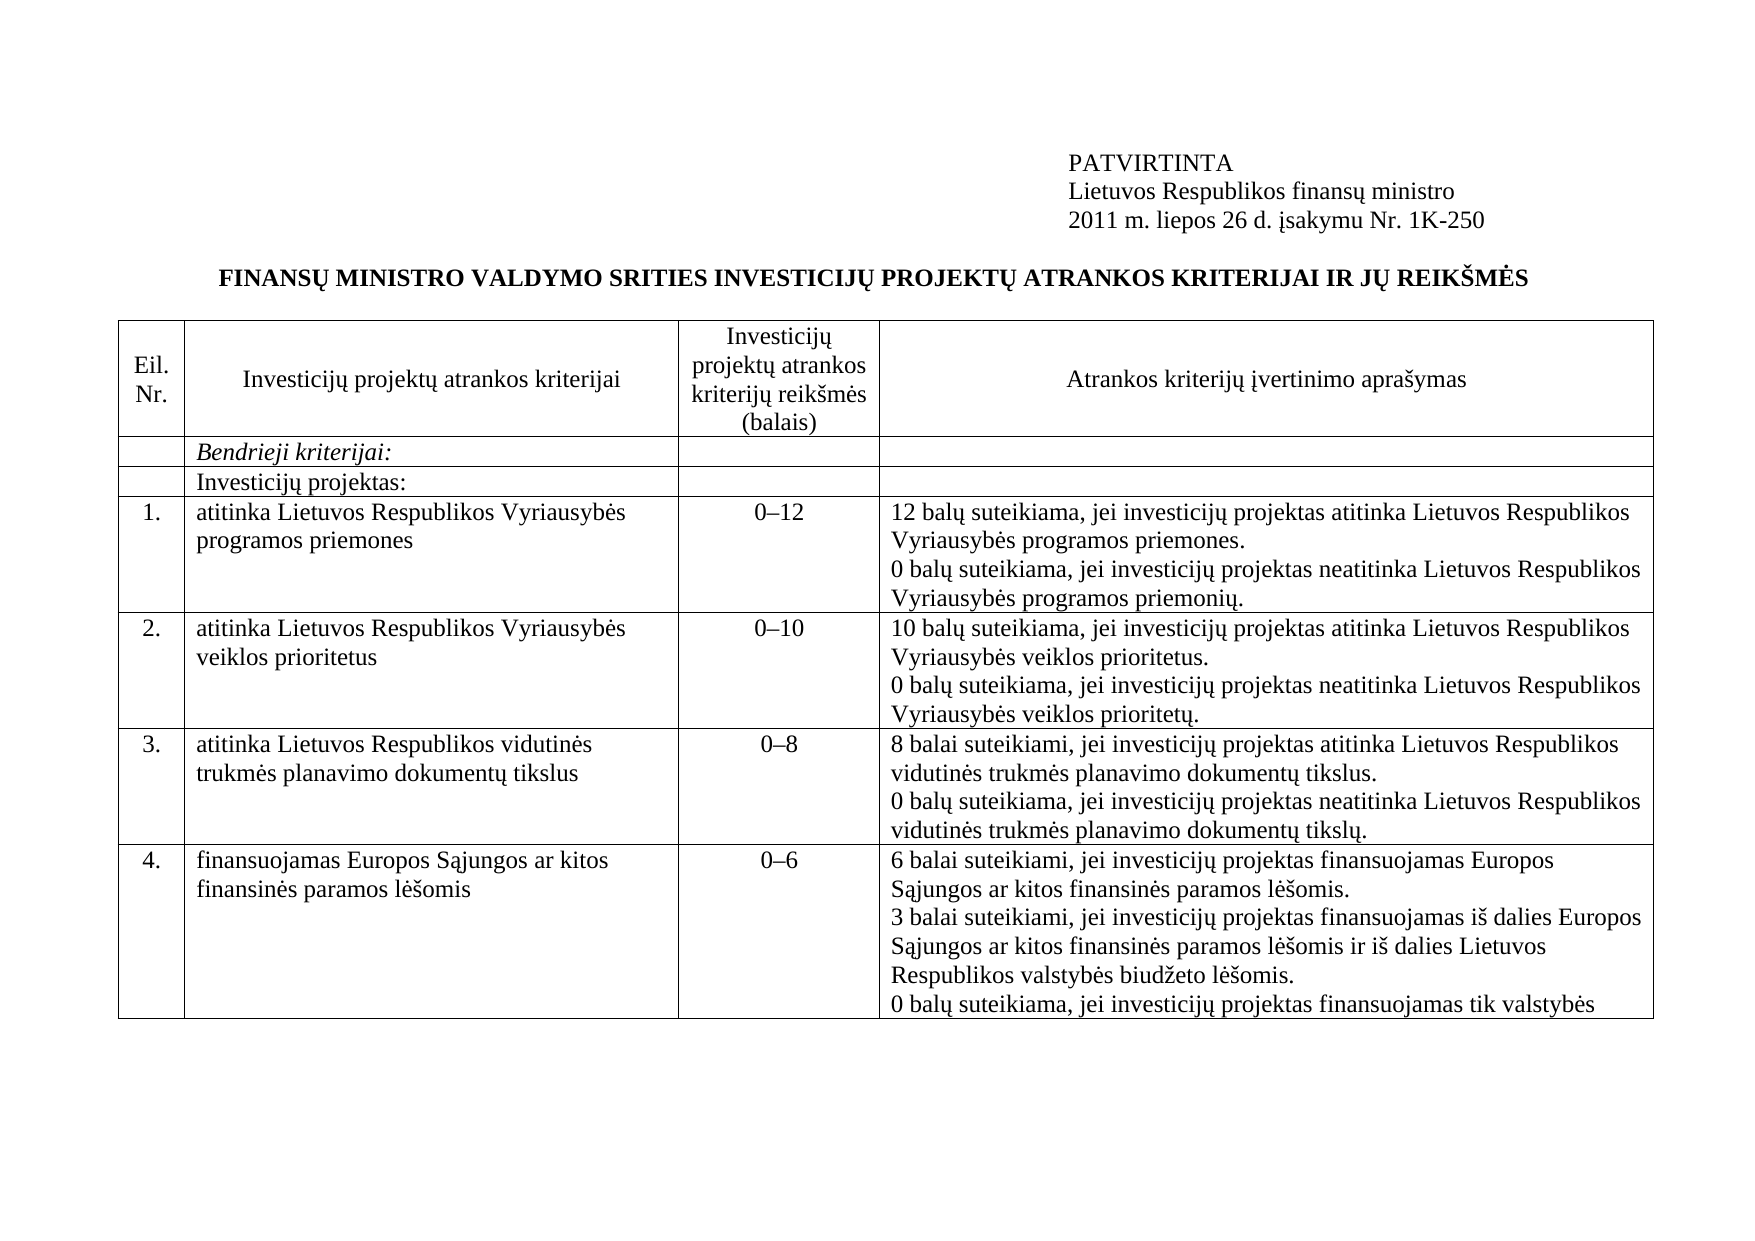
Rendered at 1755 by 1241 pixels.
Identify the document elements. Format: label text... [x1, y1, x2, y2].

text 2011 m. liepos 26 d. įsakymu Nr. 1K-250 [1068, 205, 1636, 234]
table_header Eil. Nr. [119, 321, 184, 436]
table_cell [880, 467, 1653, 496]
table_cell 0–10 [679, 613, 879, 728]
table_header Investicijų projektų atrankos kriterijai [185, 321, 678, 436]
table_header Investicijų projektų atrankos kriterijų reikšmės (balais) [679, 321, 879, 436]
table_cell 0–6 [679, 845, 879, 1017]
table_cell 6 balai suteikiami, jei investicijų projektas finansuojamas Europos Sąjungos ar kitos finansinės paramos lėšomis. 3 balai suteikiami, jei investicijų projektas finansuojamas iš dalies Europos Sąjungos ar kitos finansinės paramos lėšomis ir iš dalies Lietuvos Respublikos valstybės biudžeto lėšomis. 0 balų suteikiama, jei investicijų projektas finansuojamas tik valstybės [880, 845, 1653, 1017]
table_cell atitinka Lietuvos Respublikos Vyriausybės veiklos prioritetus [185, 613, 678, 728]
table_cell Investicijų projektas: [185, 467, 678, 496]
table_cell 12 balų suteikiama, jei investicijų projektas atitinka Lietuvos Respublikos Vyriausybės programos priemones. 0 balų suteikiama, jei investicijų projektas neatitinka Lietuvos Respublikos Vyriausybės programos priemonių. [880, 497, 1653, 612]
table_cell [679, 467, 879, 496]
table_cell 0–12 [679, 497, 879, 612]
table_cell [119, 467, 184, 496]
table_cell finansuojamas Europos Sąjungos ar kitos finansinės paramos lėšomis [185, 845, 678, 1017]
text FINANSŲ MINISTRO VALDYMO SRITIES INVESTICIJŲ PROJEKTŲ ATRANKOS KRITERIJAI IR JŲ REIKŠMĖS [118, 263, 1636, 291]
table_cell 2. [119, 613, 184, 728]
table_cell 4. [119, 845, 184, 1017]
table_cell [119, 437, 184, 466]
table_cell [679, 437, 879, 466]
table_cell 3. [119, 729, 184, 844]
table_cell atitinka Lietuvos Respublikos vidutinės trukmės planavimo dokumentų tikslus [185, 729, 678, 844]
table_cell 8 balai suteikiami, jei investicijų projektas atitinka Lietuvos Respublikos vidutinės trukmės planavimo dokumentų tikslus. 0 balų suteikiama, jei investicijų projektas neatitinka Lietuvos Respublikos vidutinės trukmės planavimo dokumentų tikslų. [880, 729, 1653, 844]
table_cell 10 balų suteikiama, jei investicijų projektas atitinka Lietuvos Respublikos Vyriausybės veiklos prioritetus. 0 balų suteikiama, jei investicijų projektas neatitinka Lietuvos Respublikos Vyriausybės veiklos prioritetų. [880, 613, 1653, 728]
table_cell 1. [119, 497, 184, 612]
table_cell atitinka Lietuvos Respublikos Vyriausybės programos priemones [185, 497, 678, 612]
table_header Atrankos kriterijų įvertinimo aprašymas [880, 321, 1653, 436]
text Lietuvos Respublikos finansų ministro [1068, 176, 1636, 205]
table_cell 0–8 [679, 729, 879, 844]
table_cell Bendrieji kriterijai: [185, 437, 678, 466]
text PATVIRTINTA [1068, 148, 1636, 176]
table_cell [880, 437, 1653, 466]
